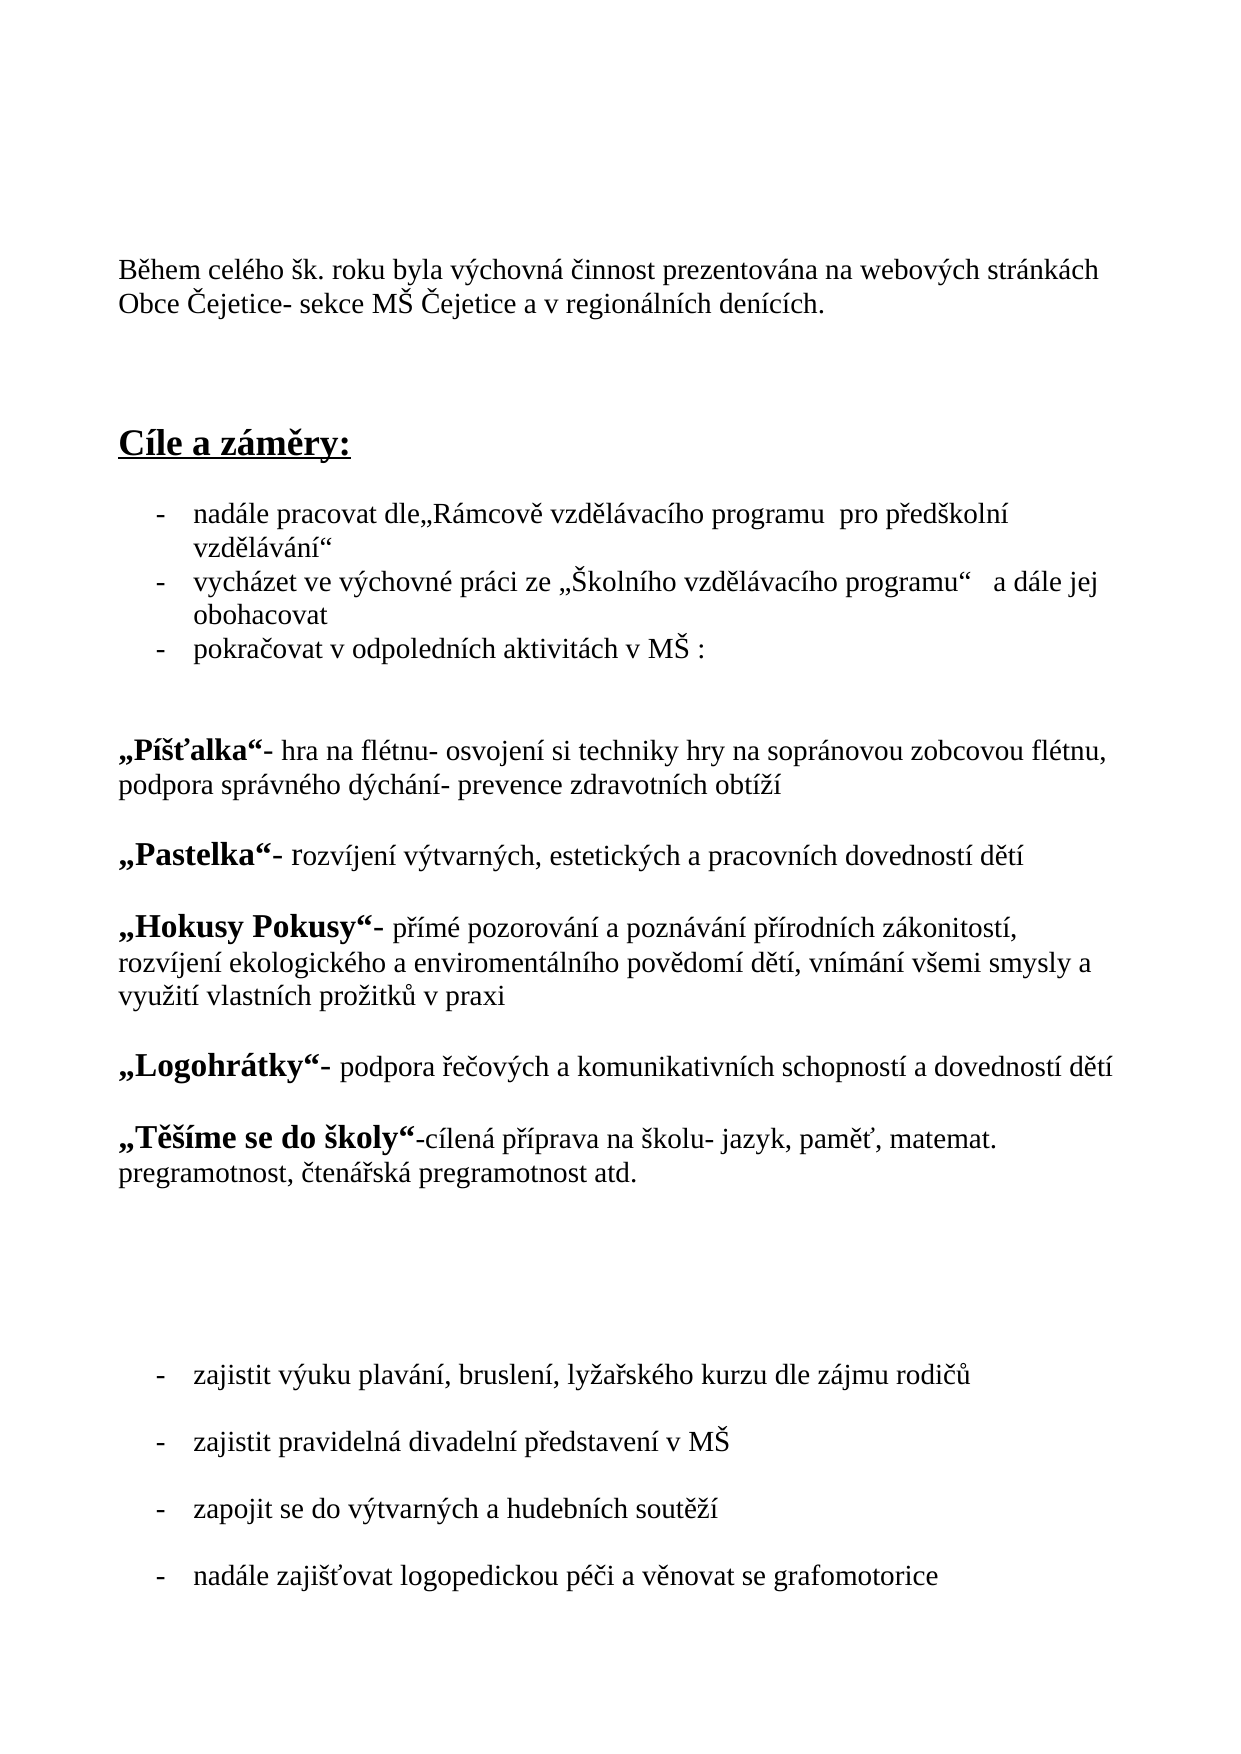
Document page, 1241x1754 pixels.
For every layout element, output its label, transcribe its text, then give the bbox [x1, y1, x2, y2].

list zajistit pravidelná divadelní představení v MŠ [156, 1424, 1122, 1457]
text rozvíjení ekologického a enviromentálního povědomí dětí, vnímání všemi smysly a využití vlastních prožitků v praxi [118, 945, 1122, 1012]
list zapojit se do výtvarných a hudebních soutěží [156, 1491, 1122, 1524]
list vycházet ve výchovné práci ze „Školního vzdělávacího programu“ a dále jej obohacovat [156, 564, 1122, 631]
text Cíle a záměry: [118, 420, 1122, 463]
text „Těšíme se do školy“-cílená příprava na školu- jazyk, paměť, matemat. pregramotnost, čtenářská pregramotnost atd. [118, 1117, 1122, 1189]
list nadále zajišťovat logopedickou péči a věnovat se grafomotorice [156, 1558, 1122, 1592]
text „Hokusy Pokusy“- přímé pozorování a poznávání přírodních zákonitostí, [118, 906, 1122, 945]
list nadále pracovat dle„Rámcově vzdělávacího programu pro předškolní vzdělávání“ [156, 497, 1122, 564]
text „Logohrátky“- podpora řečových a komunikativních schopností a dovedností dětí [118, 1045, 1122, 1084]
text Během celého šk. roku byla výchovná činnost prezentována na webových stránkách Obce Čejetice- sekce MŠ Čejetice a v regionálních denících. [118, 252, 1122, 319]
list zajistit výuku plavání, bruslení, lyžařského kurzu dle zájmu rodičů [156, 1357, 1122, 1390]
text „Pastelka“- rozvíjení výtvarných, estetických a pracovních dovedností dětí [118, 834, 1122, 873]
text „Píšťalka“- hra na flétnu- osvojení si techniky hry na sopránovou zobcovou flétnu, podpora správného dýchání- prevence zdravotních obtíží [118, 731, 1122, 801]
list pokračovat v odpoledních aktivitách v MŠ : [156, 631, 1122, 664]
